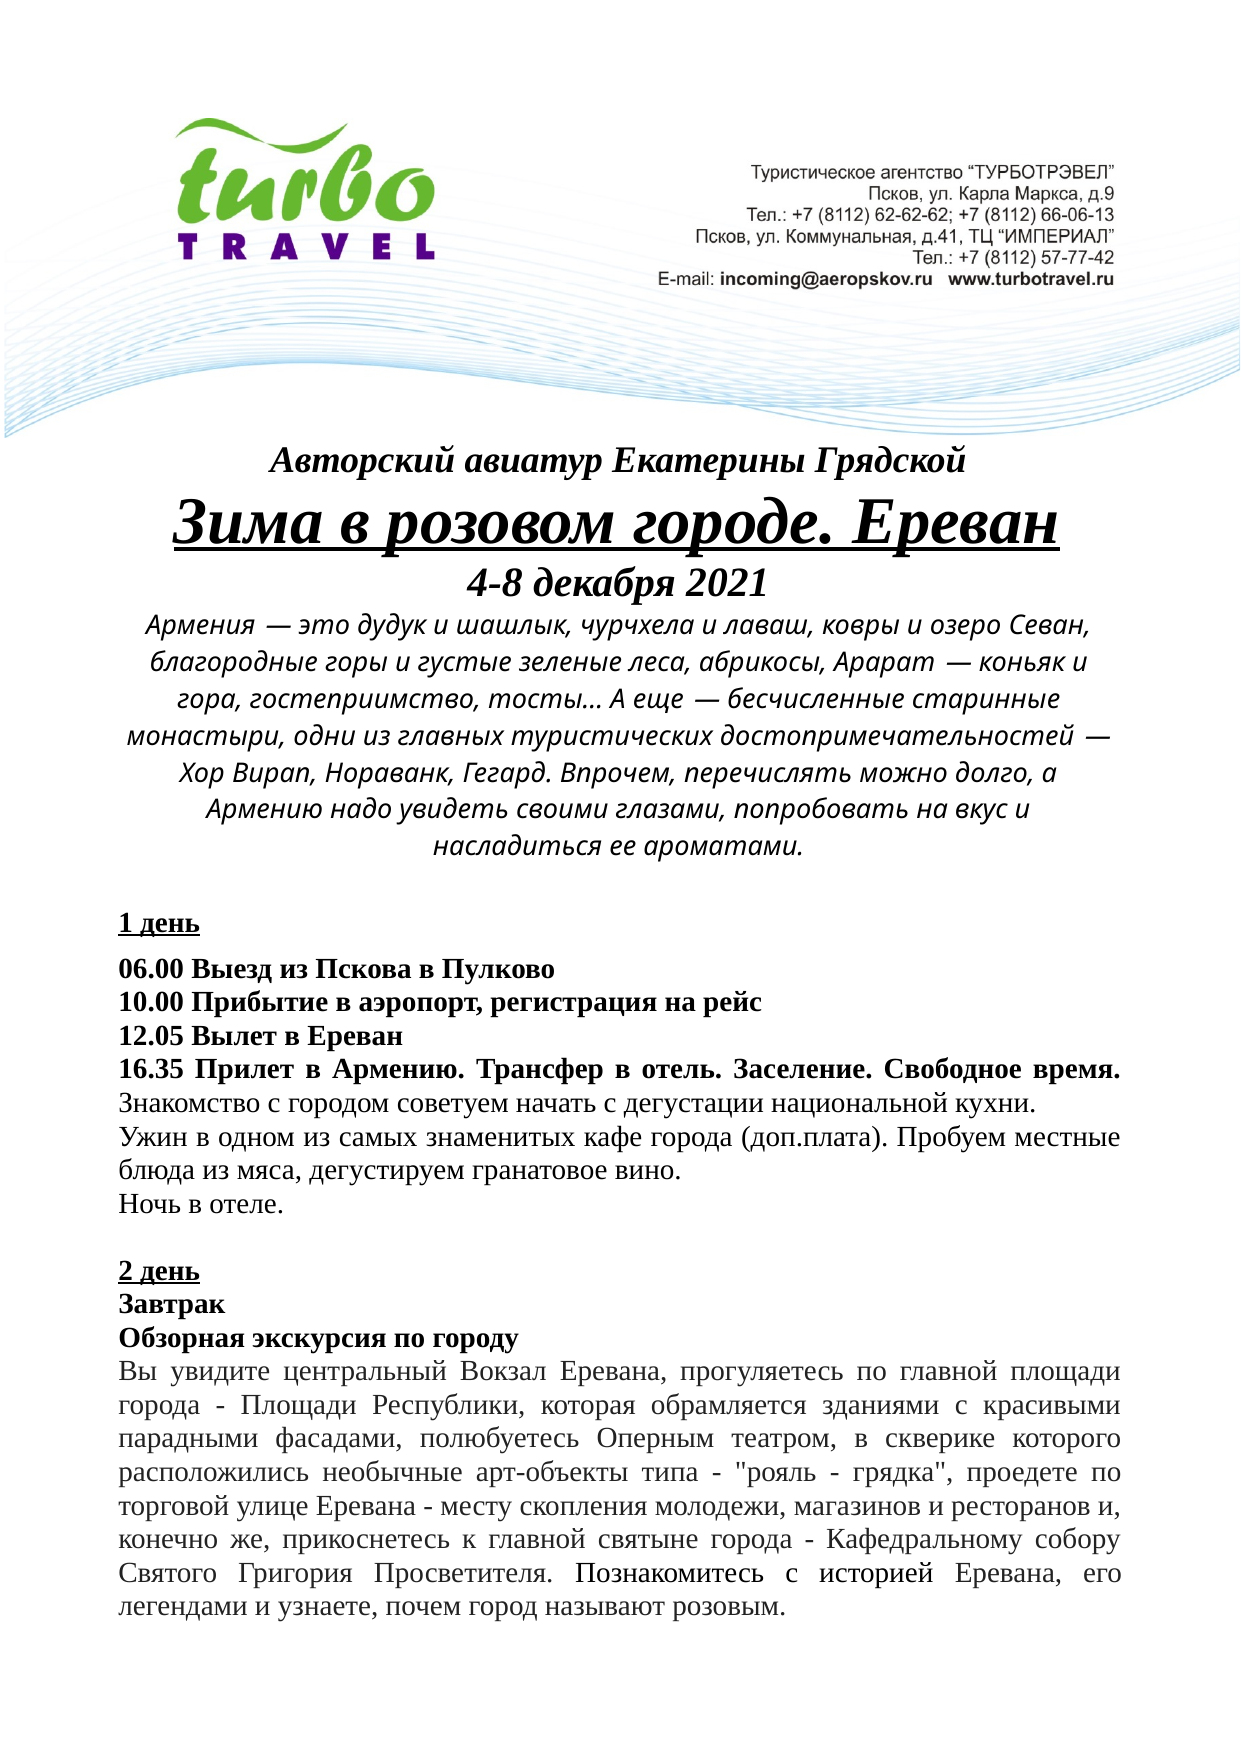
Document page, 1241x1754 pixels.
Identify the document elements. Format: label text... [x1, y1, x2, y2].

text 2 день [118, 1253, 1122, 1286]
text Завтрак [118, 1286, 1122, 1320]
text Авторский авиатур Екатерины Грядской [118, 438, 1122, 481]
text Ночь в отеле. [118, 1186, 1122, 1219]
picture [4, 118, 1241, 438]
text Ужин в одном из самых знаменитых кафе города (доп.плата). Пробуем местные блюда из мяса, дегустируем гранатовое вино. [118, 1119, 1122, 1186]
text 12.05 Вылет в Ереван [118, 1018, 1122, 1052]
text 1 день [118, 905, 1122, 938]
text Армения — это дудук и шашлык, чурчхела и лаваш, ковры и озеро Севан, благородные горы и густые зеленые леса, абрикосы, Арарат — коньяк и гора, гостеприимство, тосты… А еще — бесчисленные старинные монастыри, одни из главных туристических достопримечательностей — Хор Вирап, Нораванк, Гегард. Впрочем, перечислять можно долго, а Армению надо увидеть своими глазами, попробовать на вкус и насладиться ее ароматами. [118, 606, 1122, 864]
text Вы увидите центральный Вокзал Еревана, прогуляетесь по главной площади города - Площади Республики, которая обрамляется зданиями с красивыми парадными фасадами, полюбуетесь Оперным театром, в скверике которого расположились необычные арт-объекты типа - "рояль - грядка", проедете по торговой улице Еревана - месту скопления молодежи, магазинов и ресторанов и, конечно же, прикоснетесь к главной святыне города - Кафедральному собору Святого Григория Просветителя. Познакомитесь с историей Еревана, его легендами и узнаете, почем город называют розовым. [118, 1353, 1122, 1622]
text Зима в розовом городе. Ереван [118, 481, 1122, 558]
text Обзорная экскурсия по городу [118, 1320, 1122, 1353]
text 16.35 Прилет в Армению. Трансфер в отель. Заселение. Свободное время. Знакомство с городом советуем начать с дегустации национальной кухни. [118, 1052, 1122, 1119]
text 06.00 Выезд из Пскова в Пулково 10.00 Прибытие в аэропорт, регистрация на рейс [118, 951, 1122, 1018]
text 4-8 декабря 2021 [118, 558, 1122, 606]
